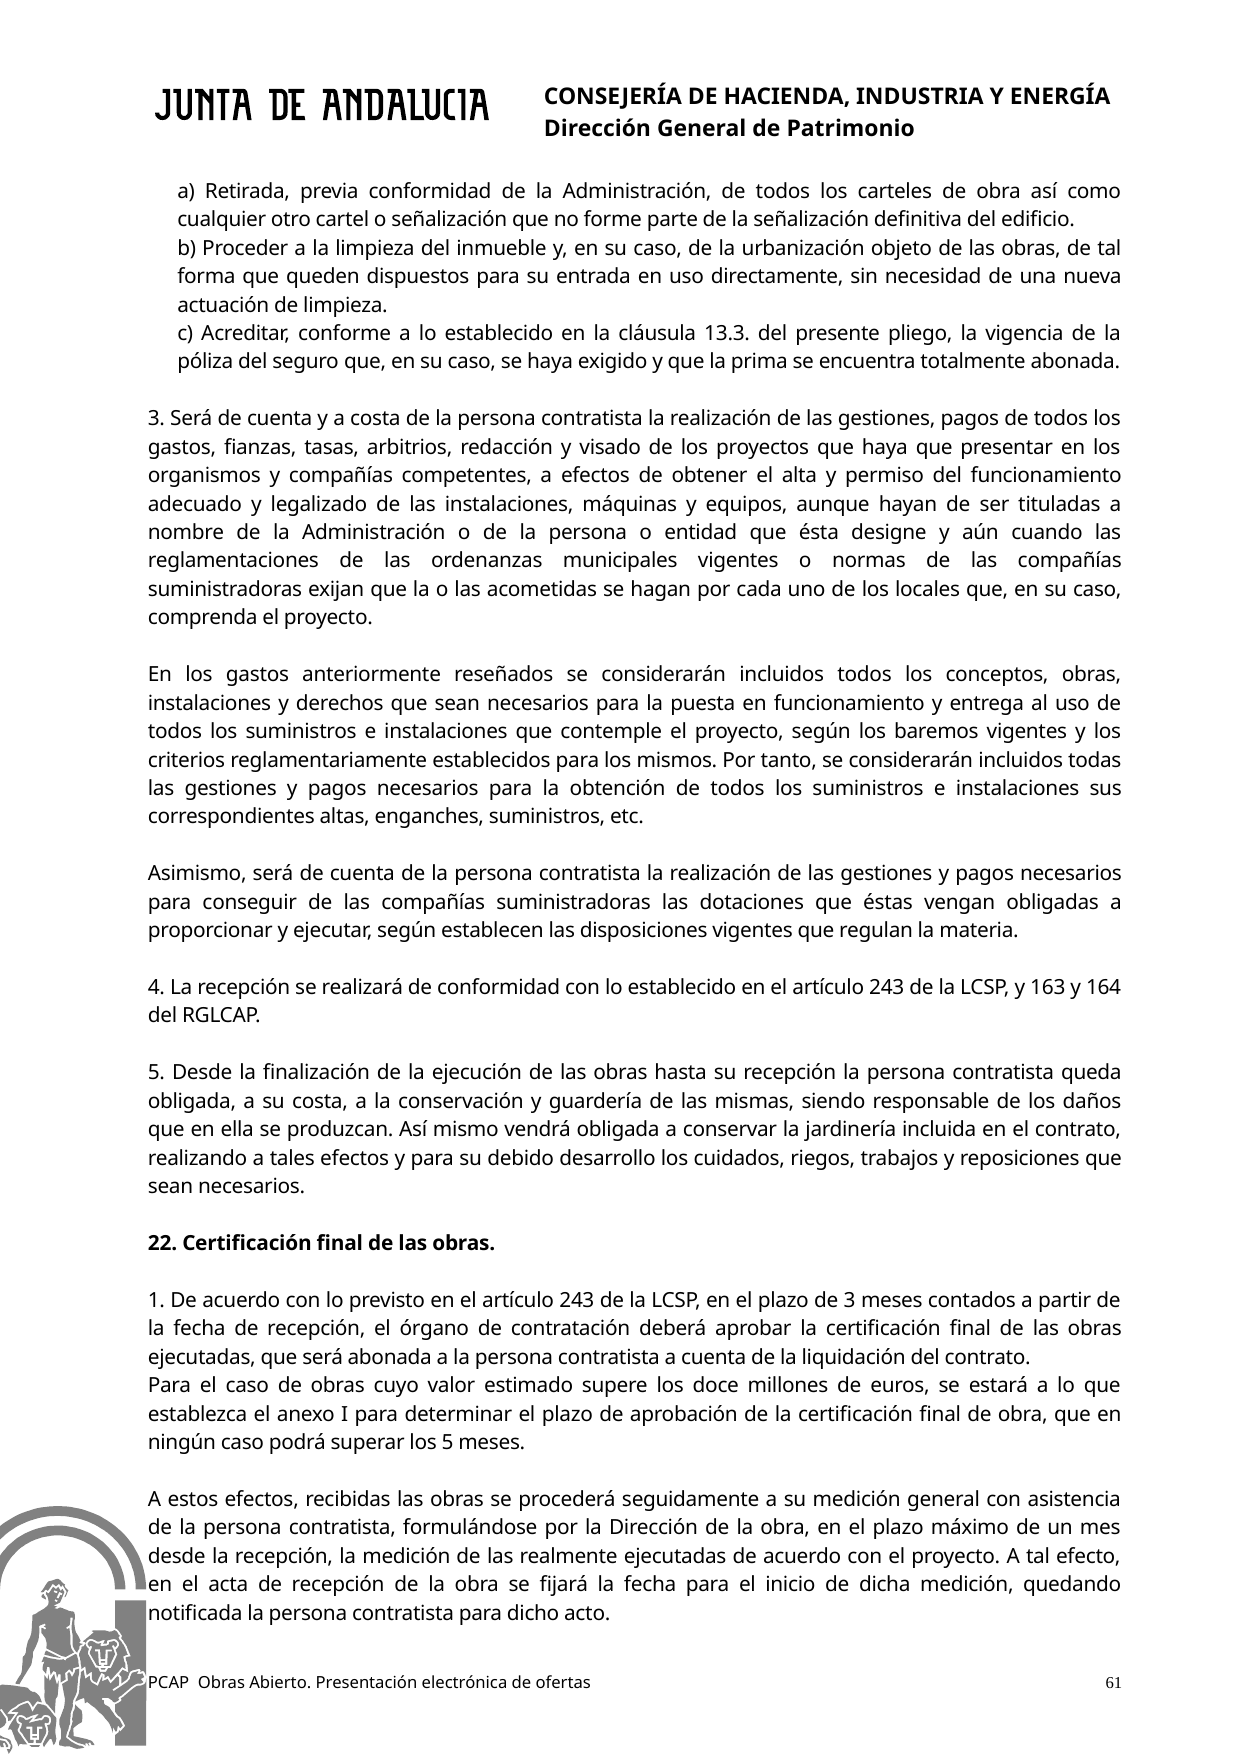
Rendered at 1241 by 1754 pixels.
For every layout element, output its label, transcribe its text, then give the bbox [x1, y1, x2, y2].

text Asimismo, será de cuenta de la persona contratista la realización de las gestiones y pagos necesarios para conseguir de las compañías suministradoras las dotaciones que éstas vengan obligadas a proporcionar y ejecutar, según establecen las disposiciones vigentes que regulan la materia. [148, 858, 1122, 944]
text 5. Desde la finalización de la ejecución de las obras hasta su recepción la persona contratista queda obligada, a su costa, a la conservación y guardería de las mismas, siendo responsable de los daños que en ella se produzcan. Así mismo vendrá obligada a conservar la jardinería incluida en el contrato, realizando a tales efectos y para su debido desarrollo los cuidados, riegos, trabajos y reposiciones que sean necesarios. [148, 1057, 1122, 1200]
text c) Acreditar, conforme a lo establecido en la cláusula 13.3. del presente pliego, la vigencia de la póliza del seguro que, en su caso, se haya exigido y que la prima se encuentra totalmente abonada. [177, 318, 1122, 375]
text A estos efectos, recibidas las obras se procederá seguidamente a su medición general con asistencia de la persona contratista, formulándose por la Dirección de la obra, en el plazo máximo de un mes desde la recepción, la medición de las realmente ejecutadas de acuerdo con el proyecto. A tal efecto, en el acta de recepción de la obra se fijará la fecha para el inicio de dicha medición, quedando notificada la persona contratista para dicho acto. [148, 1484, 1122, 1626]
text 4. La recepción se realizará de conformidad con lo establecido en el artículo 243 de la LCSP, y 163 y 164 del RGLCAP. [148, 972, 1122, 1029]
text Para el caso de obras cuyo valor estimado supere los doce millones de euros, se estará a lo que establezca el anexo I para determinar el plazo de aprobación de la certificación final de obra, que en ningún caso podrá superar los 5 meses. [148, 1370, 1122, 1456]
text 22. Certificación final de las obras. [148, 1228, 1122, 1257]
text a) Retirada, previa conformidad de la Administración, de todos los carteles de obra así como cualquier otro cartel o señalización que no forme parte de la señalización definitiva del edificio. [177, 176, 1122, 233]
text 1. De acuerdo con lo previsto en el artículo 243 de la LCSP, en el plazo de 3 meses contados a partir de la fecha de recepción, el órgano de contratación deberá aprobar la certificación final de las obras ejecutadas, que será abonada a la persona contratista a cuenta de la liquidación del contrato. [148, 1285, 1122, 1370]
text En los gastos anteriormente reseñados se considerarán incluidos todos los conceptos, obras, instalaciones y derechos que sean necesarios para la puesta en funcionamiento y entrega al uso de todos los suministros e instalaciones que contemple el proyecto, según los baremos vigentes y los criterios reglamentariamente establecidos para los mismos. Por tanto, se considerarán incluidos todas las gestiones y pagos necesarios para la obtención de todos los suministros e instalaciones sus correspondientes altas, enganches, suministros, etc. [148, 659, 1122, 830]
text b) Proceder a la limpieza del inmueble y, en su caso, de la urbanización objeto de las obras, de tal forma que queden dispuestos para su entrada en uso directamente, sin necesidad de una nueva actuación de limpieza. [177, 233, 1122, 318]
text 3. Será de cuenta y a costa de la persona contratista la realización de las gestiones, pagos de todos los gastos, fianzas, tasas, arbitrios, redacción y visado de los proyectos que haya que presentar en los organismos y compañías competentes, a efectos de obtener el alta y permiso del funcionamiento adecuado y legalizado de las instalaciones, máquinas y equipos, aunque hayan de ser tituladas a nombre de la Administración o de la persona o entidad que ésta designe y aún cuando las reglamentaciones de las ordenanzas municipales vigentes o normas de las compañías suministradoras exijan que la o las acometidas se hagan por cada uno de los locales que, en su caso, comprenda el proyecto. [148, 403, 1122, 631]
